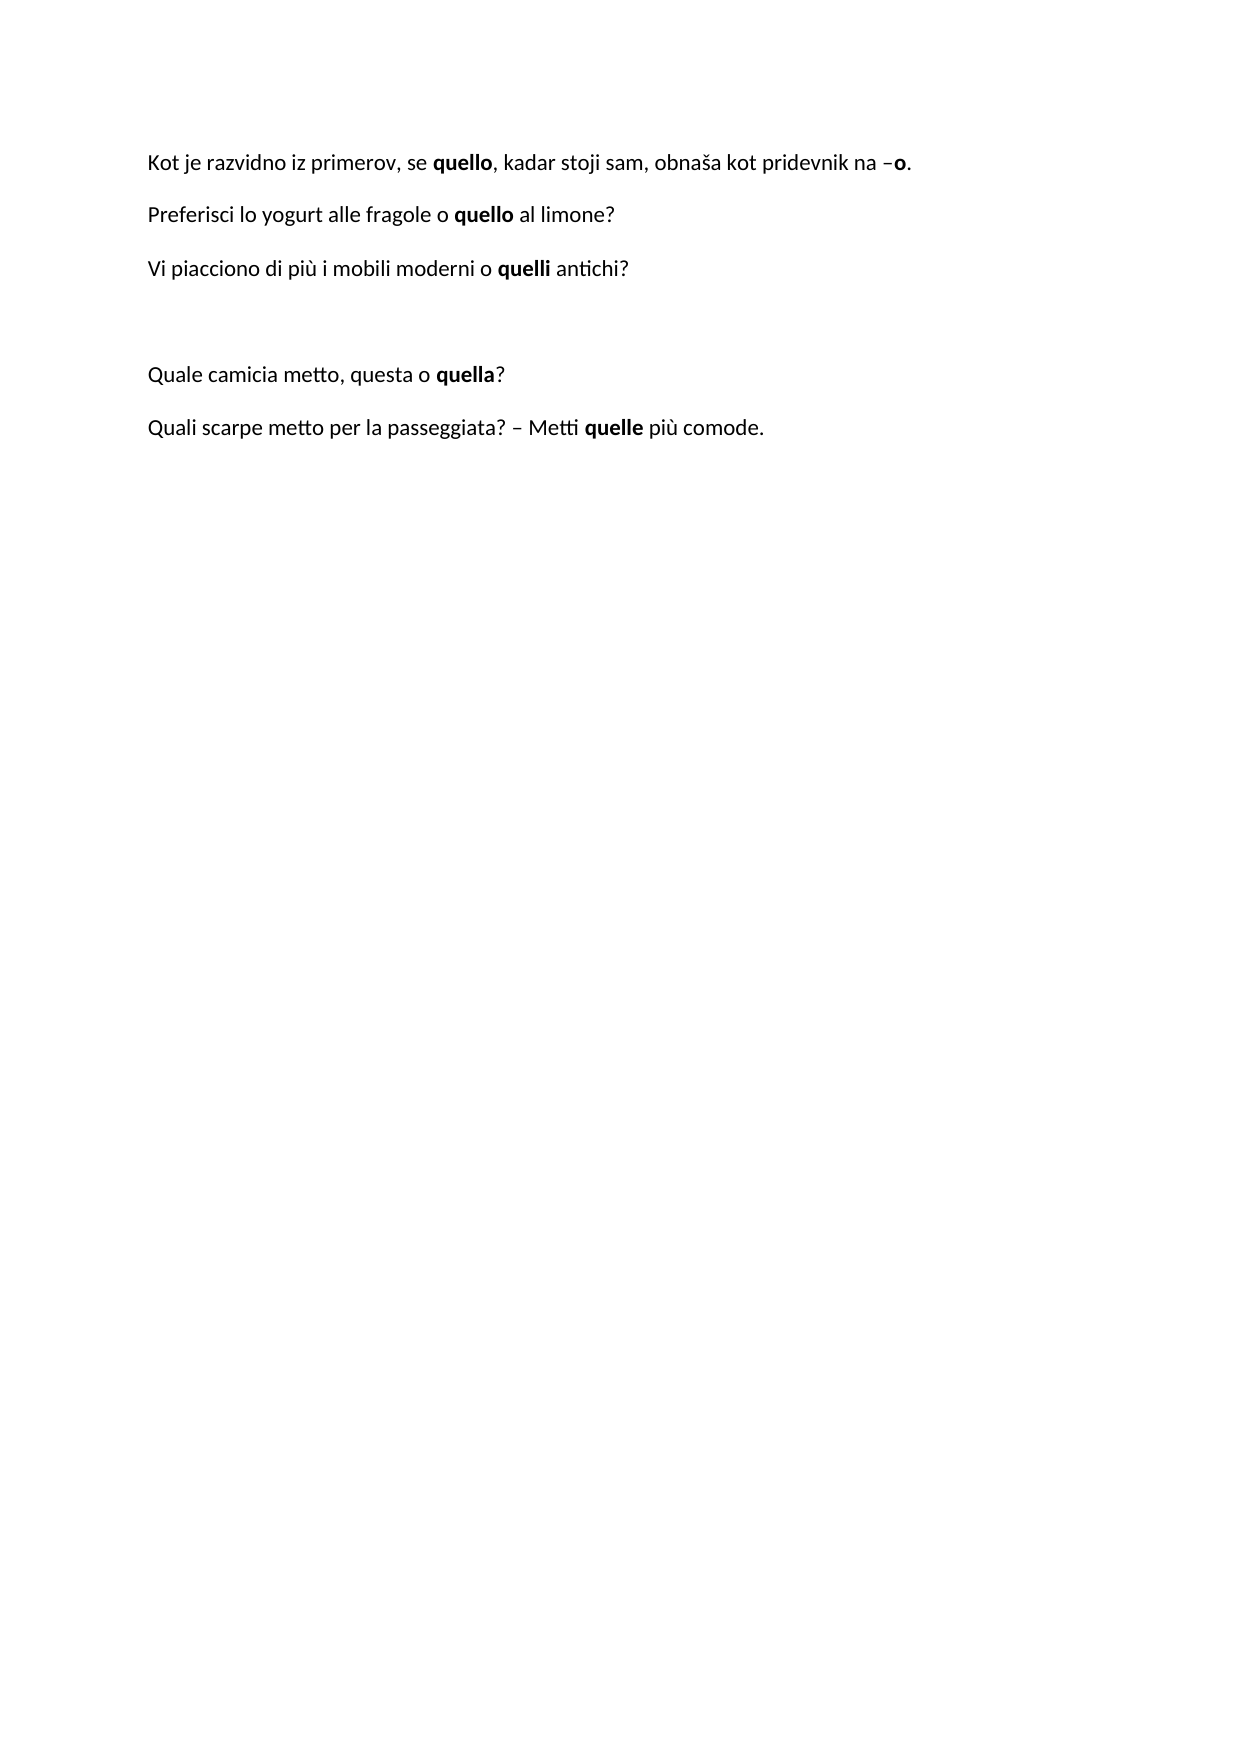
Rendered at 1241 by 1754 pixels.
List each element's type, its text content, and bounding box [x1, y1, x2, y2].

text Quali scarpe metto per la passeggiata? – Metti quelle più comode. [148, 413, 1093, 441]
text Preferisci lo yogurt alle fragole o quello al limone? [148, 201, 1093, 229]
text Vi piacciono di più i mobili moderni o quelli antichi? [148, 254, 1093, 282]
text Kot je razvidno iz primerov, se quello, kadar stoji sam, obnaša kot pridevnik na –o. [148, 148, 1093, 176]
text Quale camicia metto, questa o quella? [148, 360, 1093, 388]
